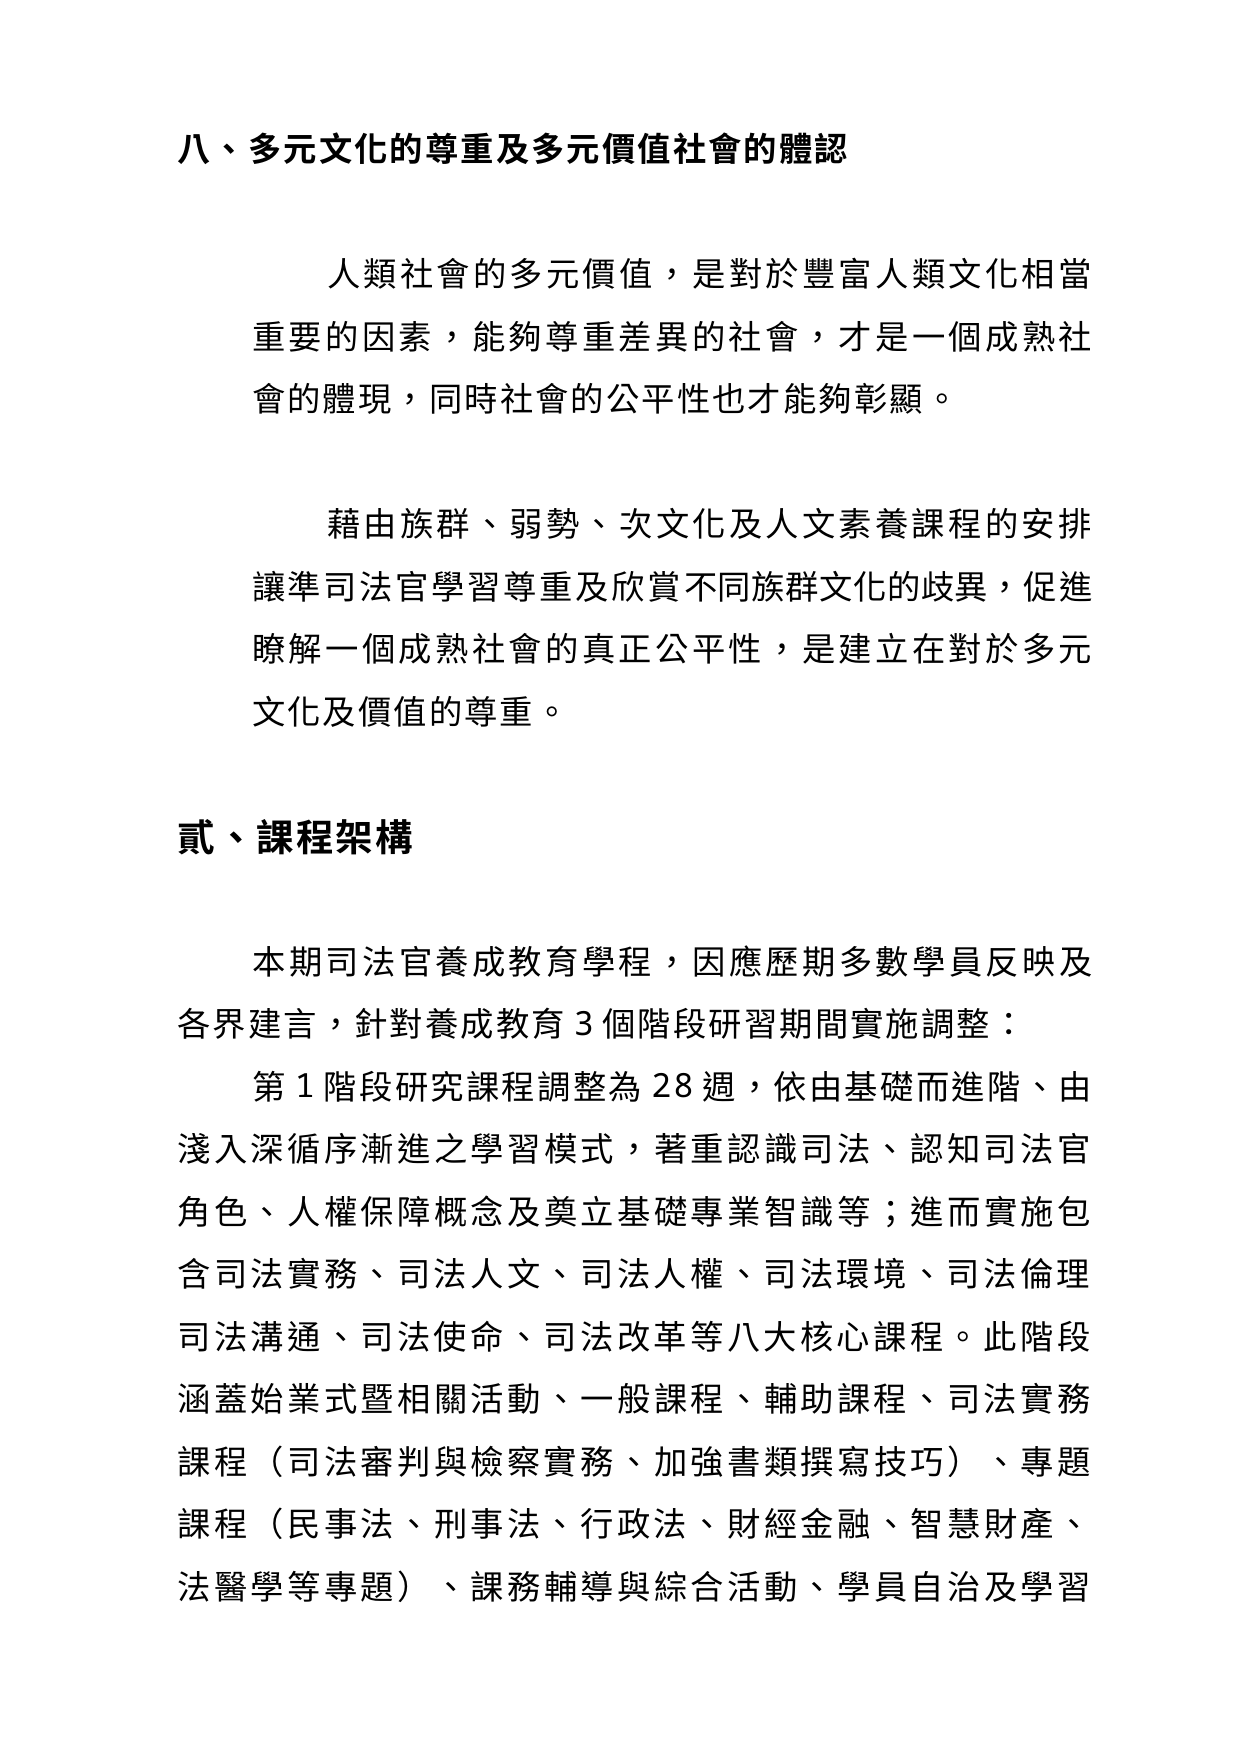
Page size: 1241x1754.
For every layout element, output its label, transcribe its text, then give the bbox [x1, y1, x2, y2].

text 第1階段研究課程調整為28週，依由基礎而進階、由淺入深循序漸進之學習模式，著重認識司法、認知司法官角色、人權保障概念及奠立基礎專業智識等；進而實施包含司法實務、司法人文、司法人權、司法環境、司法倫理、司法溝通、司法使命、司法改革等八大核心課程。此階段涵蓋始業式暨相關活動、一般課程、輔助課程、司法實務課程（司法審判與檢察實務、加強書類撰寫技巧）、專題課程（民事法、刑事法、行政法、財經金融、智慧財產、法醫學等專題）、課務輔導與綜合活動、學員自治及學習評量等。 [177, 1043, 1092, 1605]
text 藉由族群、弱勢、次文化及人文素養課程的安排，讓準司法官學習尊重及欣賞不同族群文化的歧異，促進瞭解一個成熟社會的真正公平性，是建立在對於多元文化及價值的尊重。 [252, 480, 1092, 730]
text 八、多元文化的尊重及多元價值社會的體認 [177, 105, 1092, 168]
text 人類社會的多元價值，是對於豐富人類文化相當重要的因素，能夠尊重差異的社會，才是一個成熟社會的體現，同時社會的公平性也才能夠彰顯。 [252, 230, 1092, 418]
text 本期司法官養成教育學程，因應歷期多數學員反映及各界建言，針對養成教育3個階段研習期間實施調整： [177, 918, 1092, 1043]
text 貳、課程架構 [177, 793, 1092, 855]
